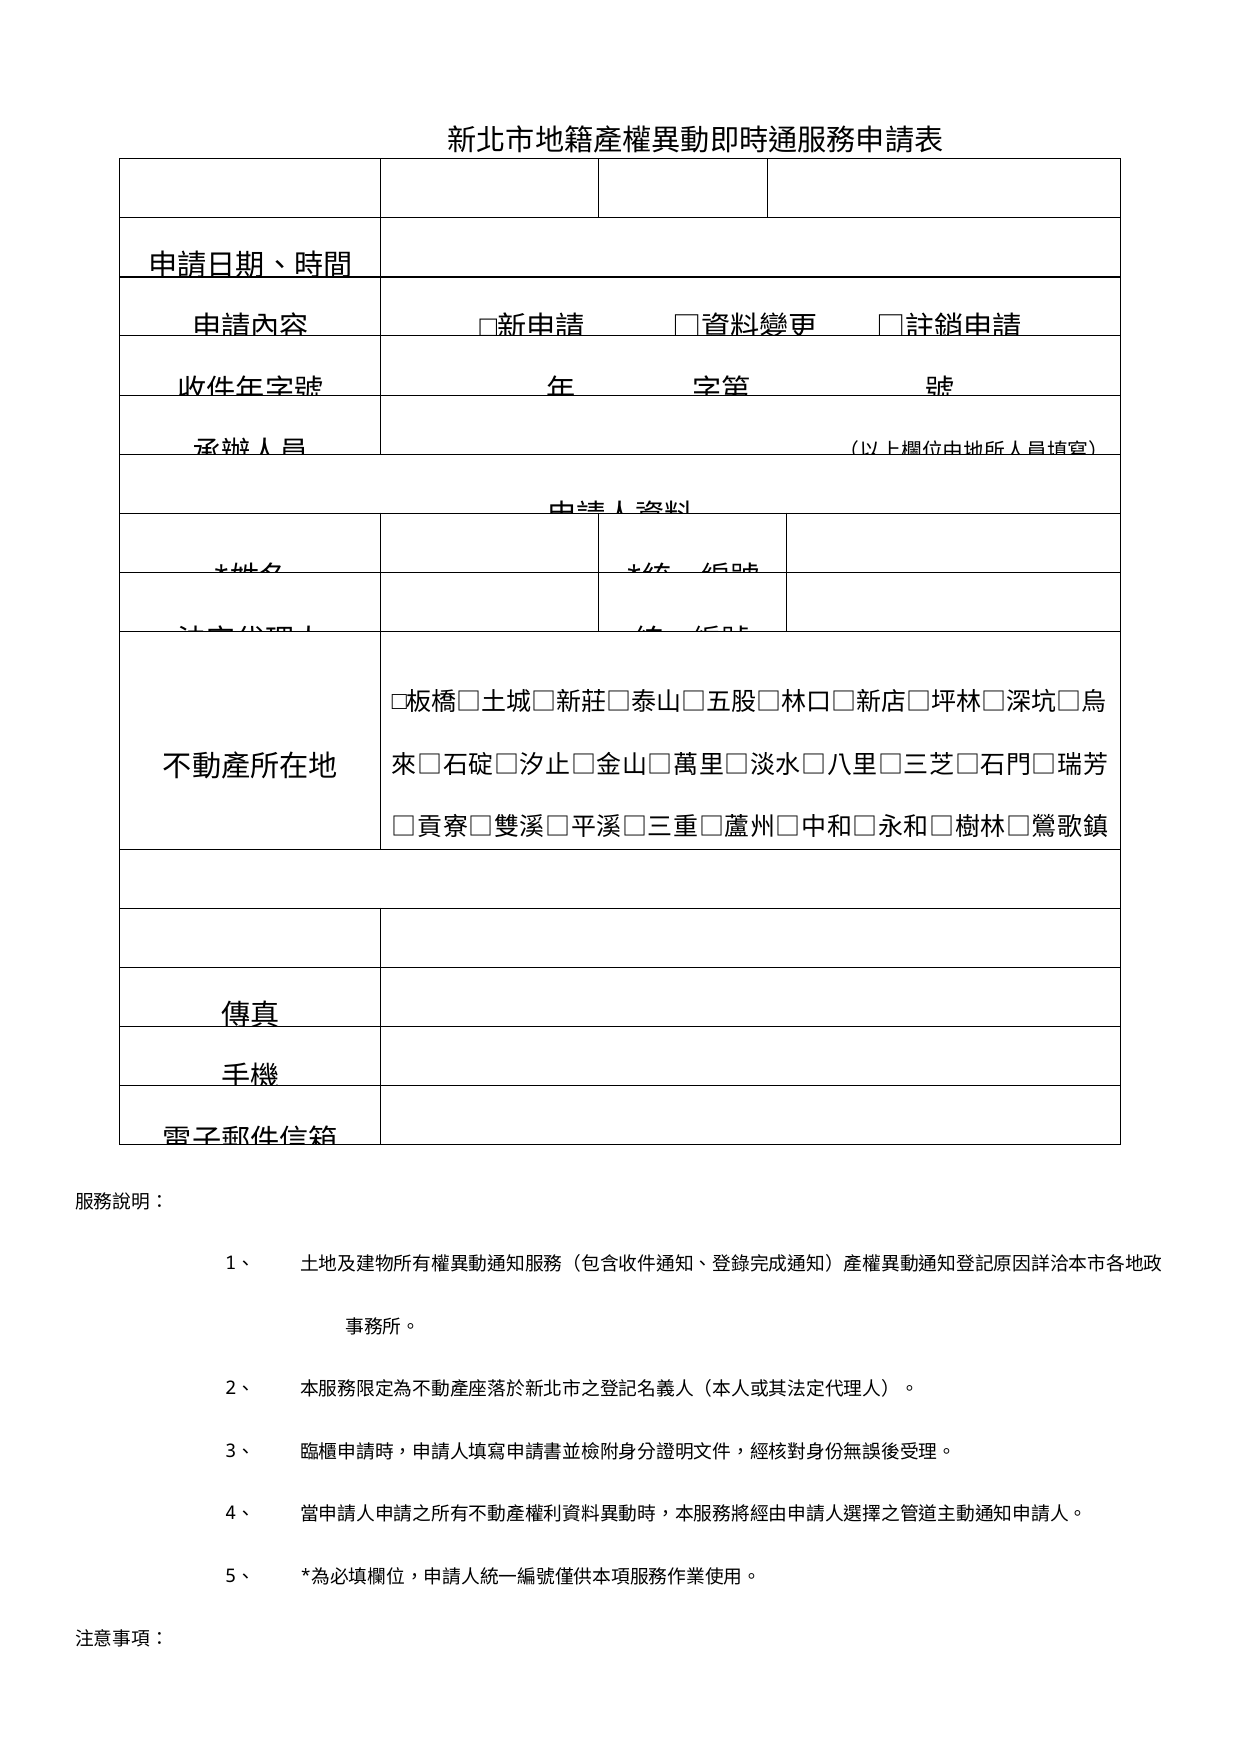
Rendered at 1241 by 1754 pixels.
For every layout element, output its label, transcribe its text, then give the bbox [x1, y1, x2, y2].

table_cell 年 字第 號 [381, 336, 1120, 394]
table_header [381, 159, 598, 217]
table_cell [381, 1027, 1120, 1085]
table_cell [381, 1086, 1120, 1144]
table_cell [381, 514, 598, 572]
table_cell *姓名 [120, 514, 380, 572]
table_cell 申請內容 [120, 278, 380, 335]
list *為必填欄位，申請人統一編號僅供本項服務作業使用。 [225, 1533, 1165, 1596]
table_cell [787, 573, 1120, 631]
table_cell [787, 514, 1120, 572]
table_cell □新申請 □資料變更 □註銷申請 [381, 278, 1120, 335]
table_cell *通知方式 [120, 850, 1120, 908]
table_cell 手機 [120, 1027, 380, 1085]
table_cell 收件年字號 [120, 336, 380, 394]
table_cell 電話 [120, 909, 380, 967]
table_cell 傳真 [120, 968, 380, 1026]
table_cell 統一編號 [599, 573, 786, 631]
list 土地及建物所有權異動通知服務（包含收件通知、登錄完成通知）產權異動通知登記原因詳洽本市各地政事務所。 [225, 1221, 1165, 1346]
table_cell [381, 909, 1120, 967]
list 臨櫃申請時，申請人填寫申請書並檢附身分證明文件，經核對身份無誤後受理。 [225, 1408, 1165, 1471]
table_header 案件流水號 [599, 159, 767, 217]
table_cell 申請人資料 [120, 455, 1120, 513]
table_cell □板橋□土城□新莊□泰山□五股□林口□新店□坪林□深坑□烏來□石碇□汐止□金山□萬里□淡水□八里□三芝□石門□瑞芳□貢寮□雙溪□平溪□三重□蘆州□中和□永和□樹林□鶯歌鎮□三峽 [381, 632, 1120, 849]
list 當申請人申請之所有不動產權利資料異動時，本服務將經由申請人選擇之管道主動通知申請人。 [225, 1471, 1165, 1533]
table_cell （以上欄位由地所人員填寫） [381, 396, 1120, 453]
table_header 受理地所 [120, 159, 380, 217]
table_cell 申請日期、時間 [120, 218, 380, 276]
table_cell 法定代理人 [120, 573, 380, 631]
table_cell 承辦人員 [120, 396, 380, 453]
list 本服務限定為不動產座落於新北市之登記名義人（本人或其法定代理人）。 [225, 1346, 1165, 1408]
table_cell 電子郵件信箱 [120, 1086, 380, 1144]
table_cell [381, 218, 1120, 276]
table_cell *統一編號 [599, 514, 786, 572]
table_cell 不動產所在地 [120, 632, 380, 849]
table_header [768, 159, 1120, 217]
table_cell [381, 573, 598, 631]
text 服務說明： [75, 1158, 1165, 1221]
text 新北市地籍產權異動即時通服務申請表 [150, 96, 1165, 158]
text 注意事項： [75, 1596, 1165, 1658]
table_cell [381, 968, 1120, 1026]
